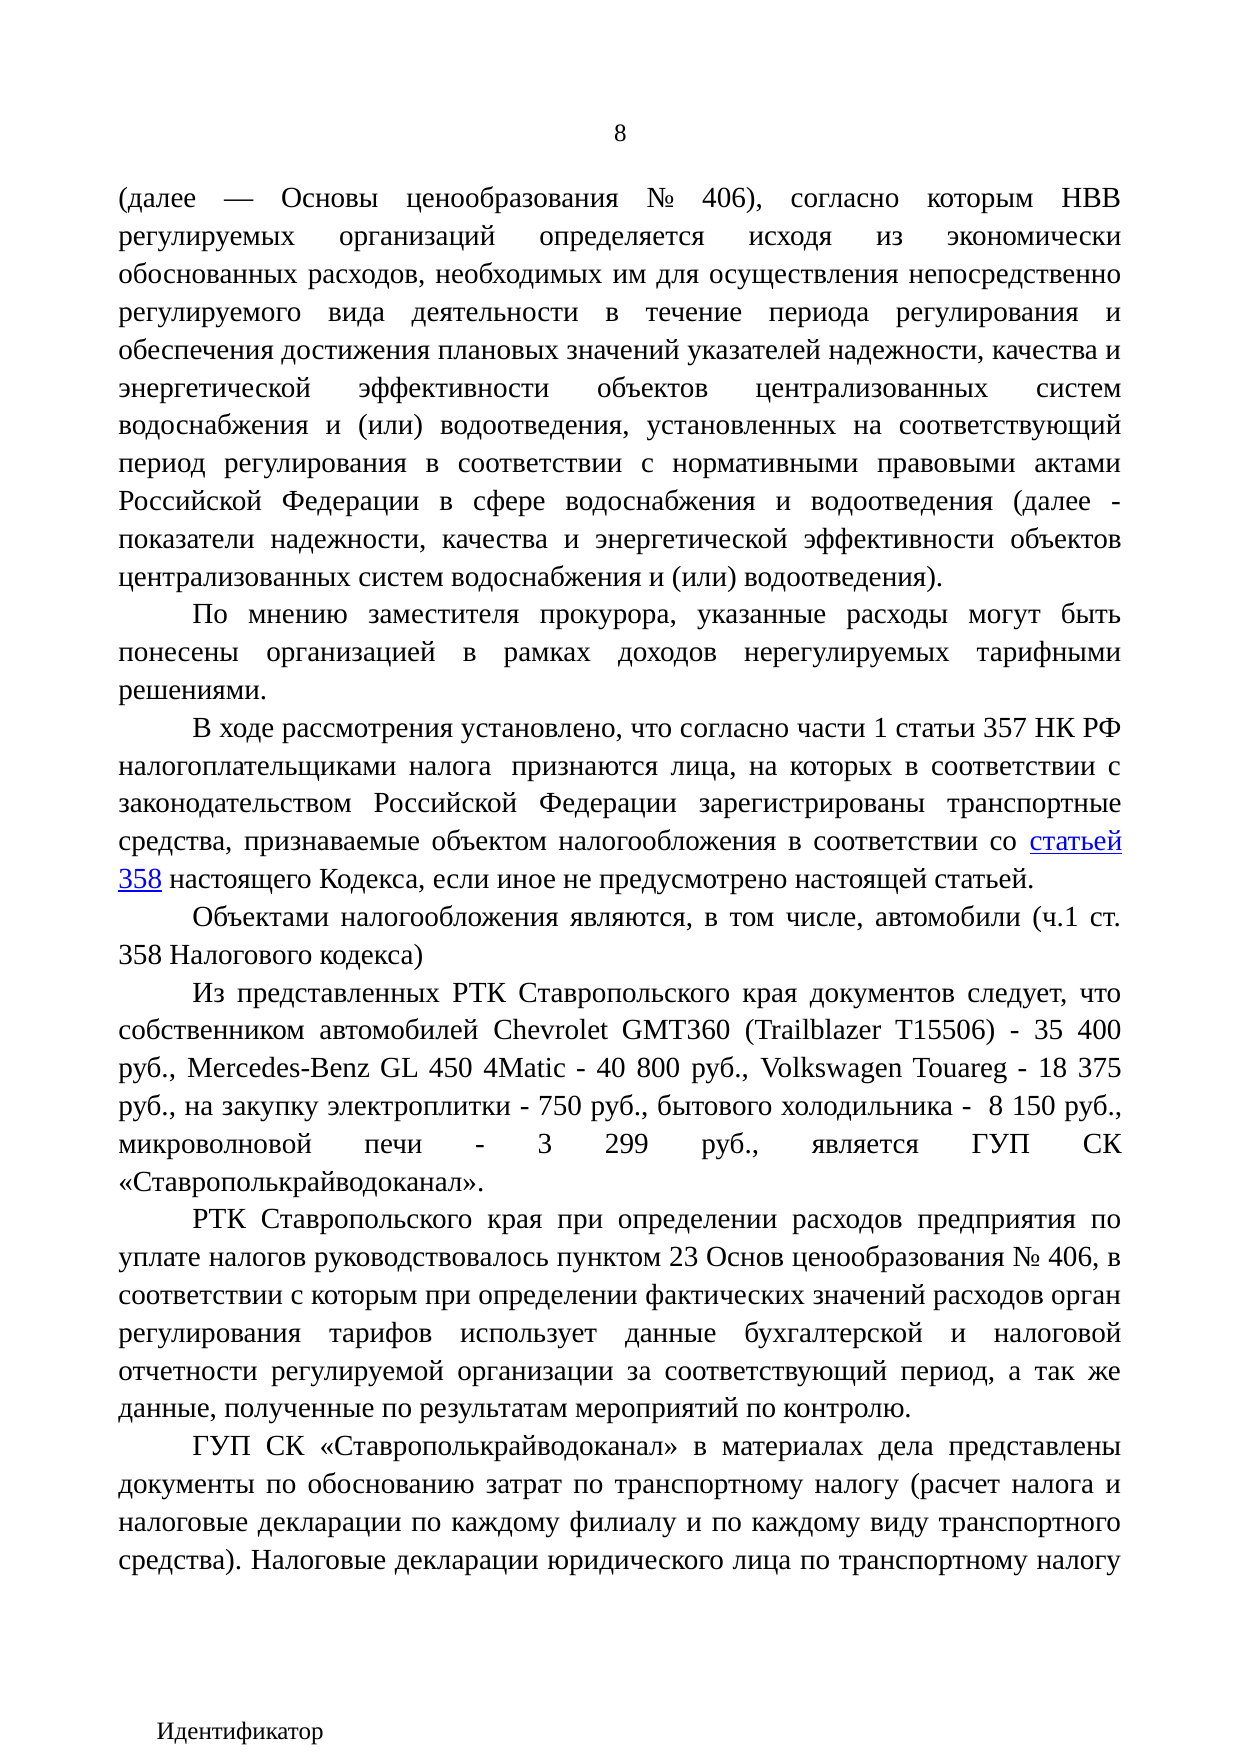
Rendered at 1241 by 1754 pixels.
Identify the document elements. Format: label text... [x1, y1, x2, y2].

text Объектами налогообложения являются, в том числе, автомобили (ч.1 ст. 358 Налогового кодекса) [118, 895, 1122, 970]
text В ходе рассмотрения установлено, что согласно части 1 статьи 357 НК РФ налогоплательщиками налога признаются лица, на которых в соответствии с законодательством Российской Федерации зарегистрированы транспортные средства, признаваемые объектом налогообложения в соответствии со статьей 358 настоящего Кодекса, если иное не предусмотрено настоящей статьей. [118, 706, 1122, 895]
text РТК Ставропольского края при определении расходов предприятия по уплате налогов руководствовалось пунктом 23 Основ ценообразования № 406, в соответствии с которым при определении фактических значений расходов орган регулирования тарифов использует данные бухгалтерской и налоговой отчетности регулируемой организации за соответствующий период, а так же данные, полученные по результатам мероприятий по контролю. [118, 1197, 1122, 1424]
text ГУП СК «Ставрополькрайводоканал» в материалах дела представлены документы по обоснованию затрат по транспортному налогу (расчет налога и налоговые декларации по каждому филиалу и по каждому виду транспортного средства). Налоговые декларации юридического лица по транспортному налогу [118, 1424, 1122, 1575]
text По мнению заместителя прокурора, указанные расходы могут быть понесены организацией в рамках доходов нерегулируемых тарифными решениями. [118, 592, 1122, 706]
text Из представленных РТК Ставропольского края документов следует, что собственником автомобилей Chevrolet GMT360 (Trailblazer Т15506) - 35 400 руб., Mercedes-Benz GL 450 4Matic - 40 800 руб., Volkswagen Touareg - 18 375 руб., на закупку электроплитки - 750 руб., бытового холодильника - 8 150 руб., микроволновой печи - 3 299 руб., является ГУП СК «Ставрополькрайводоканал». [118, 970, 1122, 1197]
text (далее — Основы ценообразования № 406), согласно которым НВВ регулируемых организаций определяется исходя из экономически обоснованных расходов, необходимых им для осуществления непосредственно регулируемого вида деятельности в течение периода регулирования и обеспечения достижения плановых значений указателей надежности, качества и энергетической эффективности объектов централизованных систем водоснабжения и (или) водоотведения, установленных на соответствующий период регулирования в соответствии с нормативными правовыми актами Российской Федерации в сфере водоснабжения и водоотведения (далее - показатели надежности, качества и энергетической эффективности объектов централизованных систем водоснабжения и (или) водоотведения). [118, 176, 1122, 592]
